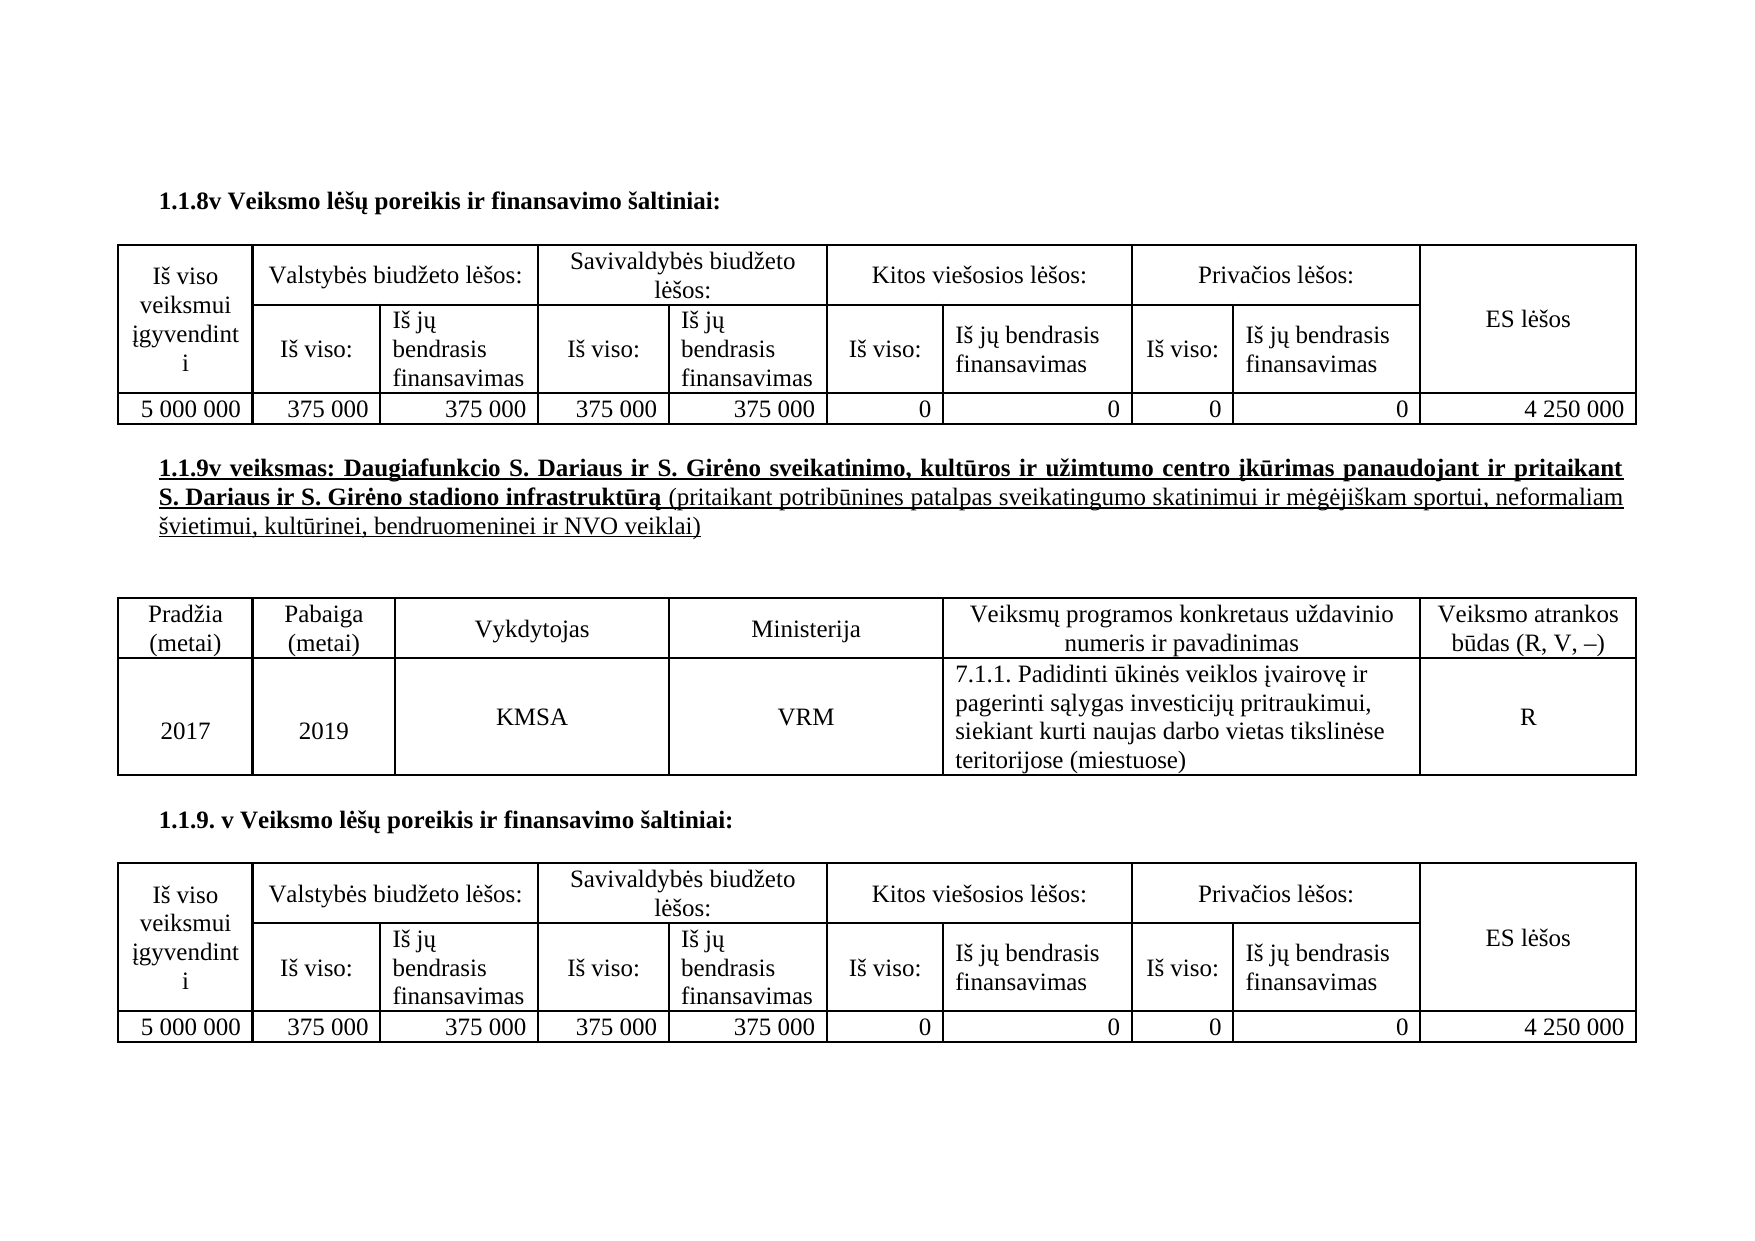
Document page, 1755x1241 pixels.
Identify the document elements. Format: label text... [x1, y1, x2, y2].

table_cell [253, 776, 380, 805]
table_cell [380, 215, 405, 244]
table_cell 2019 [254, 659, 394, 774]
table_cell 375 000 [254, 394, 379, 423]
table_cell [1456, 834, 1636, 862]
table_cell [118, 215, 147, 244]
table_cell KMSA [396, 659, 668, 774]
table_cell Iš viso: [539, 924, 668, 1010]
table_cell [1379, 834, 1456, 862]
table_cell Pradžia (metai) [119, 599, 251, 657]
table_cell 5 000 000 [119, 1012, 251, 1041]
table_cell [253, 215, 380, 244]
table_cell [147, 834, 252, 862]
table_cell R [1421, 659, 1635, 774]
table_cell [405, 834, 538, 862]
table_cell [1259, 834, 1379, 862]
table_cell ES lėšos [1421, 864, 1635, 1010]
table_cell [118, 834, 147, 862]
table_cell [1420, 805, 1636, 833]
table_cell 375 000 [254, 1012, 379, 1041]
table_header 1.1.8v Veiksmo lėšų poreikis ir finansavimo šaltiniai: [147, 186, 1420, 215]
table_cell Savivaldybės biudžeto lėšos: [539, 246, 826, 303]
table_cell [380, 834, 405, 862]
table_cell 0 [944, 394, 1131, 423]
table_cell 0 [1133, 1012, 1232, 1041]
table_cell [405, 776, 538, 805]
table_cell [694, 776, 922, 805]
table_cell Iš jų bendrasis finansavimas [1234, 306, 1419, 392]
table_cell [922, 834, 947, 862]
table_cell [405, 215, 538, 244]
table_cell [1132, 215, 1259, 244]
table_cell [1379, 215, 1456, 244]
table_cell Iš viso: [828, 306, 942, 392]
table_cell ES lėšos [1421, 246, 1635, 392]
table_header [118, 186, 147, 215]
table_cell [1456, 215, 1636, 244]
table_cell [922, 215, 947, 244]
table_cell [947, 215, 1046, 244]
table_cell Kitos viešosios lėšos: [828, 246, 1131, 303]
table_cell Privačios lėšos: [1133, 864, 1419, 922]
table_cell [1046, 776, 1132, 805]
table_cell 375 000 [670, 1012, 826, 1041]
table_cell [147, 776, 252, 805]
table_cell 0 [1234, 394, 1419, 423]
table_cell [380, 776, 405, 805]
table_cell Iš viso: [1133, 924, 1232, 1010]
table_cell 375 000 [539, 394, 668, 423]
table_cell Veiksmo atrankos būdas (R, V, –) [1421, 599, 1635, 657]
table_cell Iš jų bendrasis finansavimas [381, 924, 537, 1010]
table_cell [253, 834, 380, 862]
table_cell Iš viso: [828, 924, 942, 1010]
table_cell [1259, 776, 1379, 805]
table_cell [118, 776, 147, 805]
table_cell Savivaldybės biudžeto lėšos: [539, 864, 826, 922]
table_cell [947, 834, 1046, 862]
table_cell 375 000 [381, 1012, 537, 1041]
table_cell 375 000 [539, 1012, 668, 1041]
table_cell [669, 834, 694, 862]
table_cell [669, 215, 694, 244]
table_cell Iš jų bendrasis finansavimas [944, 924, 1131, 1010]
table_cell Privačios lėšos: [1133, 246, 1419, 303]
table_cell Vykdytojas [396, 599, 668, 657]
table_cell Ministerija [670, 599, 942, 657]
table_cell [538, 776, 669, 805]
table_cell 0 [944, 1012, 1131, 1041]
table_cell Iš jų bendrasis finansavimas [1234, 924, 1419, 1010]
table_cell 375 000 [381, 394, 537, 423]
table_cell [1259, 215, 1379, 244]
table_cell Kitos viešosios lėšos: [828, 864, 1131, 922]
table_cell 5 000 000 [119, 394, 251, 423]
table_cell 4 250 000 [1421, 394, 1635, 423]
table_cell [1379, 776, 1456, 805]
table_cell 2017 [119, 659, 251, 774]
table_cell Iš jų bendrasis finansavimas [381, 306, 537, 392]
table_cell 4 250 000 [1421, 1012, 1635, 1041]
table_cell Iš viso: [254, 306, 379, 392]
table_cell [1456, 776, 1636, 805]
table_cell 375 000 [670, 394, 826, 423]
table_cell Iš jų bendrasis finansavimas [670, 924, 826, 1010]
table_cell [669, 776, 694, 805]
table_cell Iš viso: [1133, 306, 1232, 392]
table_cell [694, 834, 922, 862]
table_cell 0 [1234, 1012, 1419, 1041]
table_cell Iš viso veiksmui įgyvendinti [119, 246, 251, 392]
table_cell Iš jų bendrasis finansavimas [944, 306, 1131, 392]
table_cell 0 [1133, 394, 1232, 423]
table_cell [538, 834, 669, 862]
table_cell 1.1.9. v Veiksmo lėšų poreikis ir finansavimo šaltiniai: [147, 805, 1420, 833]
table_cell [118, 425, 147, 597]
table_cell [947, 776, 1046, 805]
table_cell [118, 1043, 1636, 1072]
table_cell Iš jų bendrasis finansavimas [670, 306, 826, 392]
table_header [1420, 186, 1636, 215]
table_cell Veiksmų programos konkretaus uždavinio numeris ir pavadinimas [944, 599, 1419, 657]
table_cell Iš viso: [254, 924, 379, 1010]
table_cell Valstybės biudžeto lėšos: [254, 246, 537, 303]
table_cell [538, 215, 669, 244]
table_cell [1132, 834, 1259, 862]
table_cell Iš viso: [539, 306, 668, 392]
table_cell 1.1.9v veiksmas: Daugiafunkcio S. Dariaus ir S. Girėno sveikatinimo, kultūros ir užimtumo centro įkūrimas panaudojant ir pritaikant S. Dariaus ir S. Girėno stadiono infrastruktūrą (pritaikant potribūnines patalpas sveikatingumo skatinimui ir mėgėjiškam sportui, neformaliam švietimui, kultūrinei, bendruomeninei ir NVO veiklai) [147, 425, 1636, 597]
table_cell [922, 776, 947, 805]
table_cell 0 [828, 394, 942, 423]
table_cell [694, 215, 922, 244]
table_cell [1046, 215, 1132, 244]
table_cell VRM [670, 659, 942, 774]
table_cell Pabaiga (metai) [254, 599, 394, 657]
table_cell 0 [828, 1012, 942, 1041]
table_cell [147, 215, 252, 244]
table_cell [1046, 834, 1132, 862]
table_cell Iš viso veiksmui įgyvendinti [119, 864, 251, 1010]
table_cell [1132, 776, 1259, 805]
table_cell Valstybės biudžeto lėšos: [254, 864, 537, 922]
table_cell 7.1.1. Padidinti ūkinės veiklos įvairovę ir pagerinti sąlygas investicijų pritraukimui, siekiant kurti naujas darbo vietas tikslinėse teritorijose (miestuose) [944, 659, 1419, 774]
table_cell [118, 805, 147, 833]
